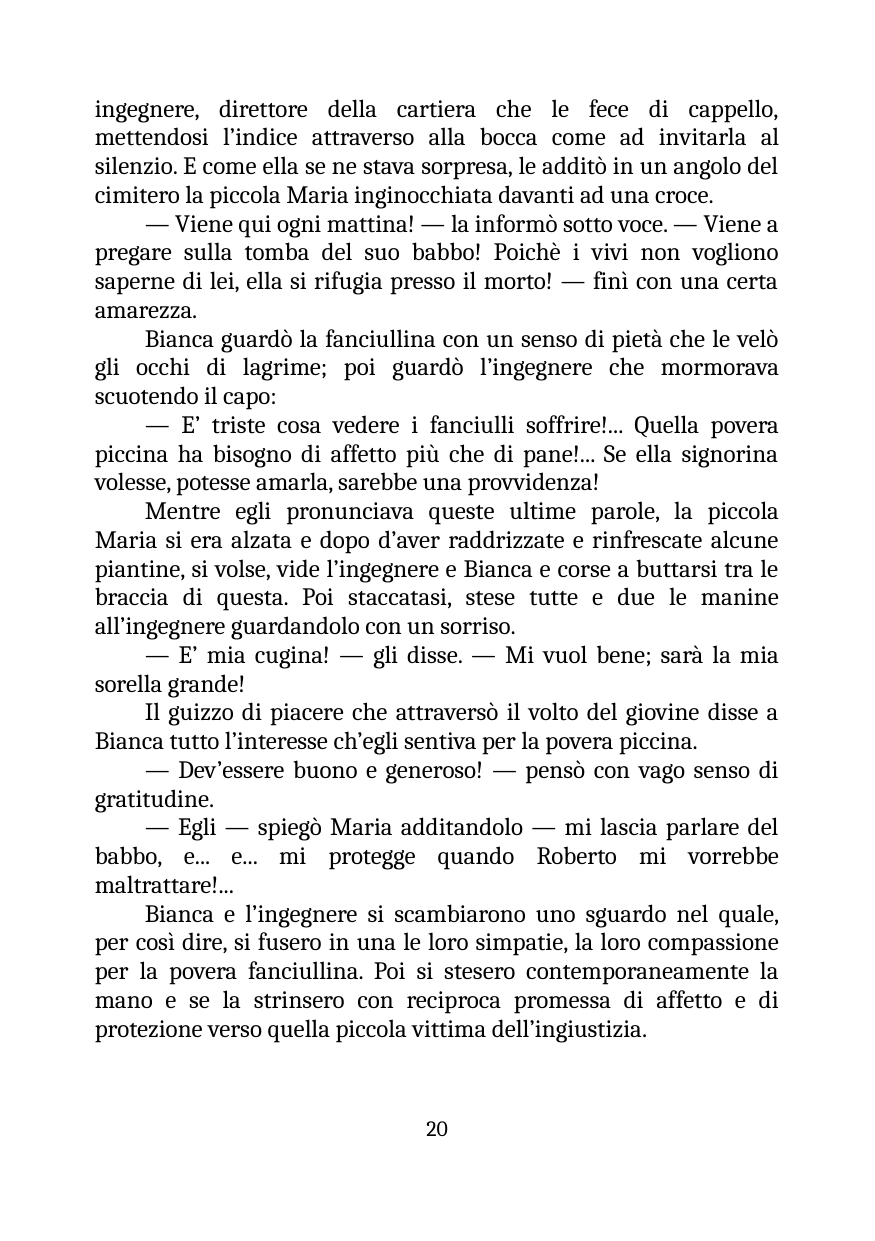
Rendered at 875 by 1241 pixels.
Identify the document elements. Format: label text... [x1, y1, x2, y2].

text Mentre egli pronunciava queste ultime parole, la piccola Maria si era alzata e dopo d’aver raddrizzate e rinfrescate alcune piantine, si volse, vide l’ingegnere e Bianca e corse a buttarsi tra le braccia di questa. Poi staccatasi, stese tutte e due le manine all’ingegnere guardandolo con un sorriso. [94, 497, 779, 641]
text — Dev’essere buono e generoso! — pensò con vago senso di gratitudine. [94, 756, 779, 813]
text — E’ triste cosa vedere i fanciulli soffrire!... Quella povera piccina ha bisogno di affetto più che di pane!... Se ella signorina volesse, potesse amarla, sarebbe una provvidenza! [94, 411, 779, 497]
text — Viene qui ogni mattina! — la informò sotto voce. — Viene a pregare sulla tomba del suo babbo! Poichè i vivi non vogliono saperne di lei, ella si rifugia presso il morto! — finì con una certa amarezza. [94, 209, 779, 324]
text ingegnere, direttore della cartiera che le fece di cappello, mettendosi l’indice attraverso alla bocca come ad invitarla al silenzio. E come ella se ne stava sorpresa, le additò in un angolo del cimitero la piccola Maria inginocchiata davanti ad una croce. [94, 94, 779, 209]
text Il guizzo di piacere che attraversò il volto del giovine disse a Bianca tutto l’interesse ch’egli sentiva per la povera piccina. [94, 698, 779, 756]
text Bianca e l’ingegnere si scambiarono uno sguardo nel quale, per così dire, si fusero in una le loro simpatie, la loro compassione per la povera fanciullina. Poi si stesero contemporaneamente la mano e se la strinsero con reciproca promessa di affetto e di protezione verso quella piccola vittima dell’ingiustizia. [94, 899, 779, 1043]
text — Egli — spiegò Maria additandolo — mi lascia parlare del babbo, e... e... mi protegge quando Roberto mi vorrebbe maltrattare!... [94, 813, 779, 899]
text — E’ mia cugina! — gli disse. — Mi vuol bene; sarà la mia sorella grande! [94, 641, 779, 698]
text Bianca guardò la fanciullina con un senso di pietà che le velò gli occhi di lagrime; poi guardò l’ingegnere che mormorava scuotendo il capo: [94, 324, 779, 411]
